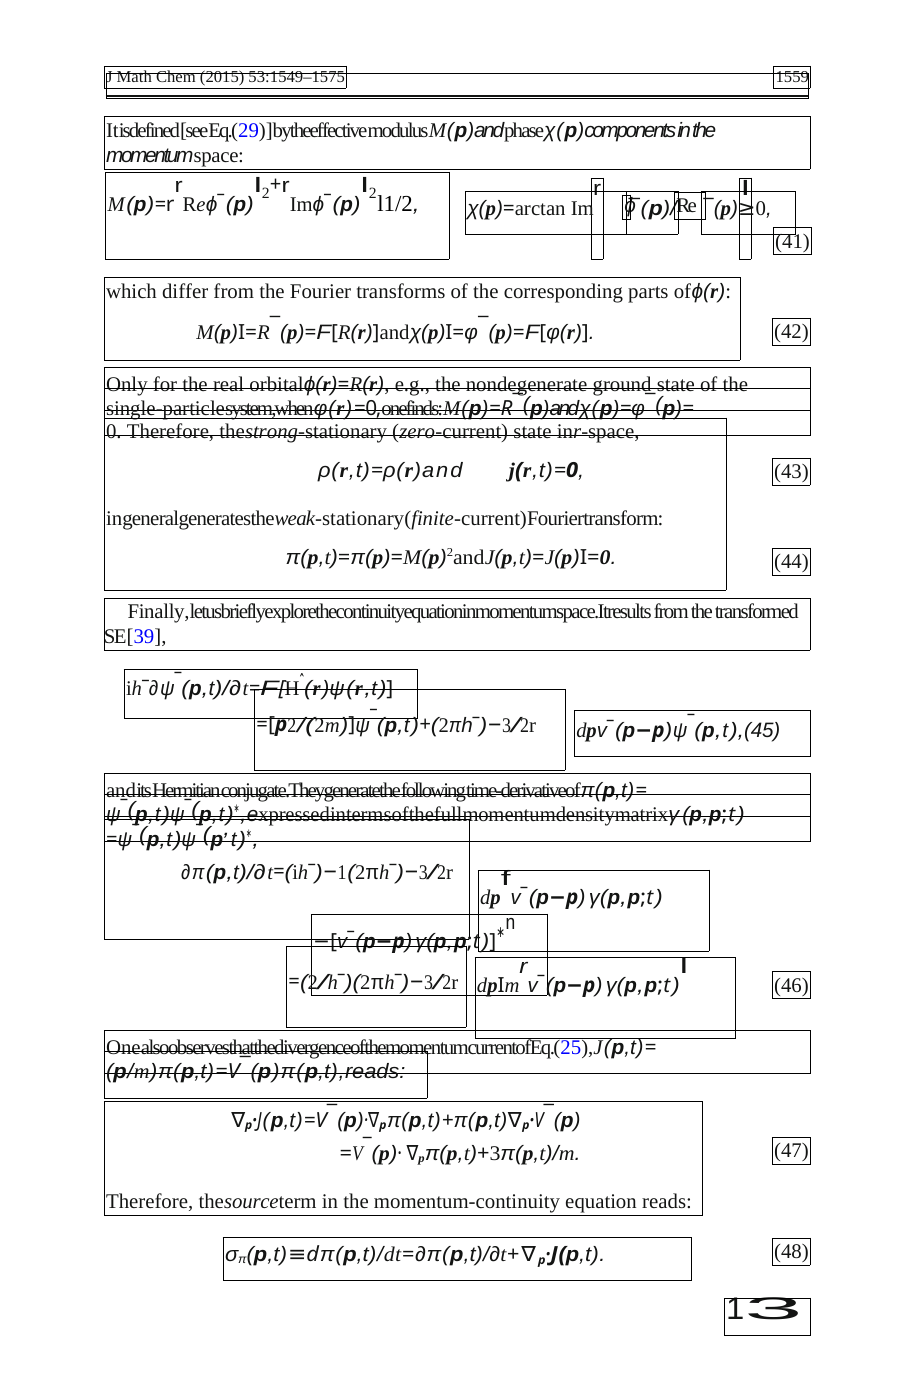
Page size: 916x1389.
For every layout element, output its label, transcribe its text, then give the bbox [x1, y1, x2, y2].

text σπ(p,t)≡dπ(p,t)/dt=∂π(p,t)/∂t+∇p·J(p,t). [225, 1238, 691, 1268]
text 1559 [775, 67, 810, 86]
text ρ(r,t)=ρ(r)and j(r,t)=0, [176, 456, 726, 484]
text (44) [774, 549, 810, 573]
text (46) [774, 972, 810, 997]
text ∇p·J(p,t)=V¯(p)·∇pπ(p,t)+π(p,t)∇p·V¯(p) [231, 1102, 702, 1133]
text =V¯(p)· ∇pπ(p,t)+3π(p,t)/m. [339, 1133, 702, 1167]
text Therefore, thesourceterm in the momentum-continuity equation reads: [106, 1189, 702, 1213]
text J Math Chem (2015) 53:1549–1575 [106, 67, 346, 73]
text =[p2/(2m)]ψ¯(p,t)+(2πh¯)−3/2r [256, 690, 565, 746]
text dpImrv¯(p−p)γ(p,p;t)l [477, 958, 735, 1001]
text ∂π(p,t)/∂t=(ih¯)−1(2πh¯)−3/2r [181, 856, 469, 888]
text (41) [775, 228, 811, 253]
text dpfv¯(p−p)γ(p,p;t) [480, 871, 709, 913]
text Reϕ [676, 193, 701, 219]
text (48) [774, 1239, 810, 1263]
text (43) [774, 459, 810, 483]
text ¯(p)≥0, [703, 192, 795, 222]
text which differ from the Fourier transforms of the corresponding parts ofϕ(r): [106, 279, 740, 303]
text Only for the real orbitalϕ(r)=R(r), e.g., the nondegenerate ground state of the [106, 368, 810, 388]
text π(p,t)=π(p)=M(p)2andJ(p,t)=J(p)I=0. [176, 542, 726, 571]
text l [741, 179, 751, 191]
text ingeneralgeneratestheweak-stationary(finite-current)Fouriertransform: [106, 506, 726, 530]
text (47) [774, 1138, 810, 1162]
text Finally,letusbrieflyexplorethecontinuityequationinmomentumspace.Itresults from the transformed SE[39], [105, 599, 810, 648]
text anditsHermitianconjugate.Theygeneratethefollowingtime-derivativeofπ(p,t)= [106, 774, 810, 794]
text ψ¯(p,t)ψ¯(p,t)∗,expressedintermsofthefullmomentumdensitymatrixγ(p,p;t) [106, 795, 810, 828]
text dpv¯(p−p)ψ¯(p,t),(45) [576, 711, 810, 744]
text J Math Chem (2015) 53:1549–1575 [107, 74, 346, 86]
text M(p)=rrReϕ¯(p)l2+rImϕ¯(p)l2l1/2, [107, 173, 449, 222]
text OnealsoobservesthatthedivergenceofthemomentumcurrentofEq.(25),J(p,t)= [106, 1031, 810, 1061]
text ¯(p)/ [628, 192, 678, 222]
text =(2/h¯)(2πh¯)−3/2r [288, 947, 466, 1003]
text M(p)I=R¯(p)=F[R(r)]andχ(p)I=φ¯(p)=F[φ(r)]. [196, 311, 740, 345]
text single-particlesystem,whenφ(r)=0,onefinds:M(p)=R¯(p)andχ(p)=φ¯(p)= [106, 389, 810, 423]
text r [593, 179, 603, 191]
text (42) [774, 319, 810, 343]
text Itisdefined[seeEq.(29)]bytheeffectivemodulusM(p)andphaseχ(p)components in the momentumspace: [106, 118, 810, 167]
text (p/m)π(p,t)=V¯(p)π(p,t),reads: [106, 1052, 427, 1086]
text −[v¯(p−p)γ(p,p;t)]∗n [313, 915, 547, 957]
text 0. Therefore, thestrong-stationary (zero-current) state inr-space, [106, 419, 726, 443]
text 13 [726, 1299, 810, 1325]
text ϕ [624, 196, 630, 217]
text ih¯∂ψ¯(p,t)/∂t=F[Hˆ(r)ψ(r,t)] [126, 670, 417, 705]
text χ(p)=arctan Im [467, 192, 626, 222]
text =ψ¯(p,t)ψ¯(p,t)∗, [106, 820, 469, 853]
